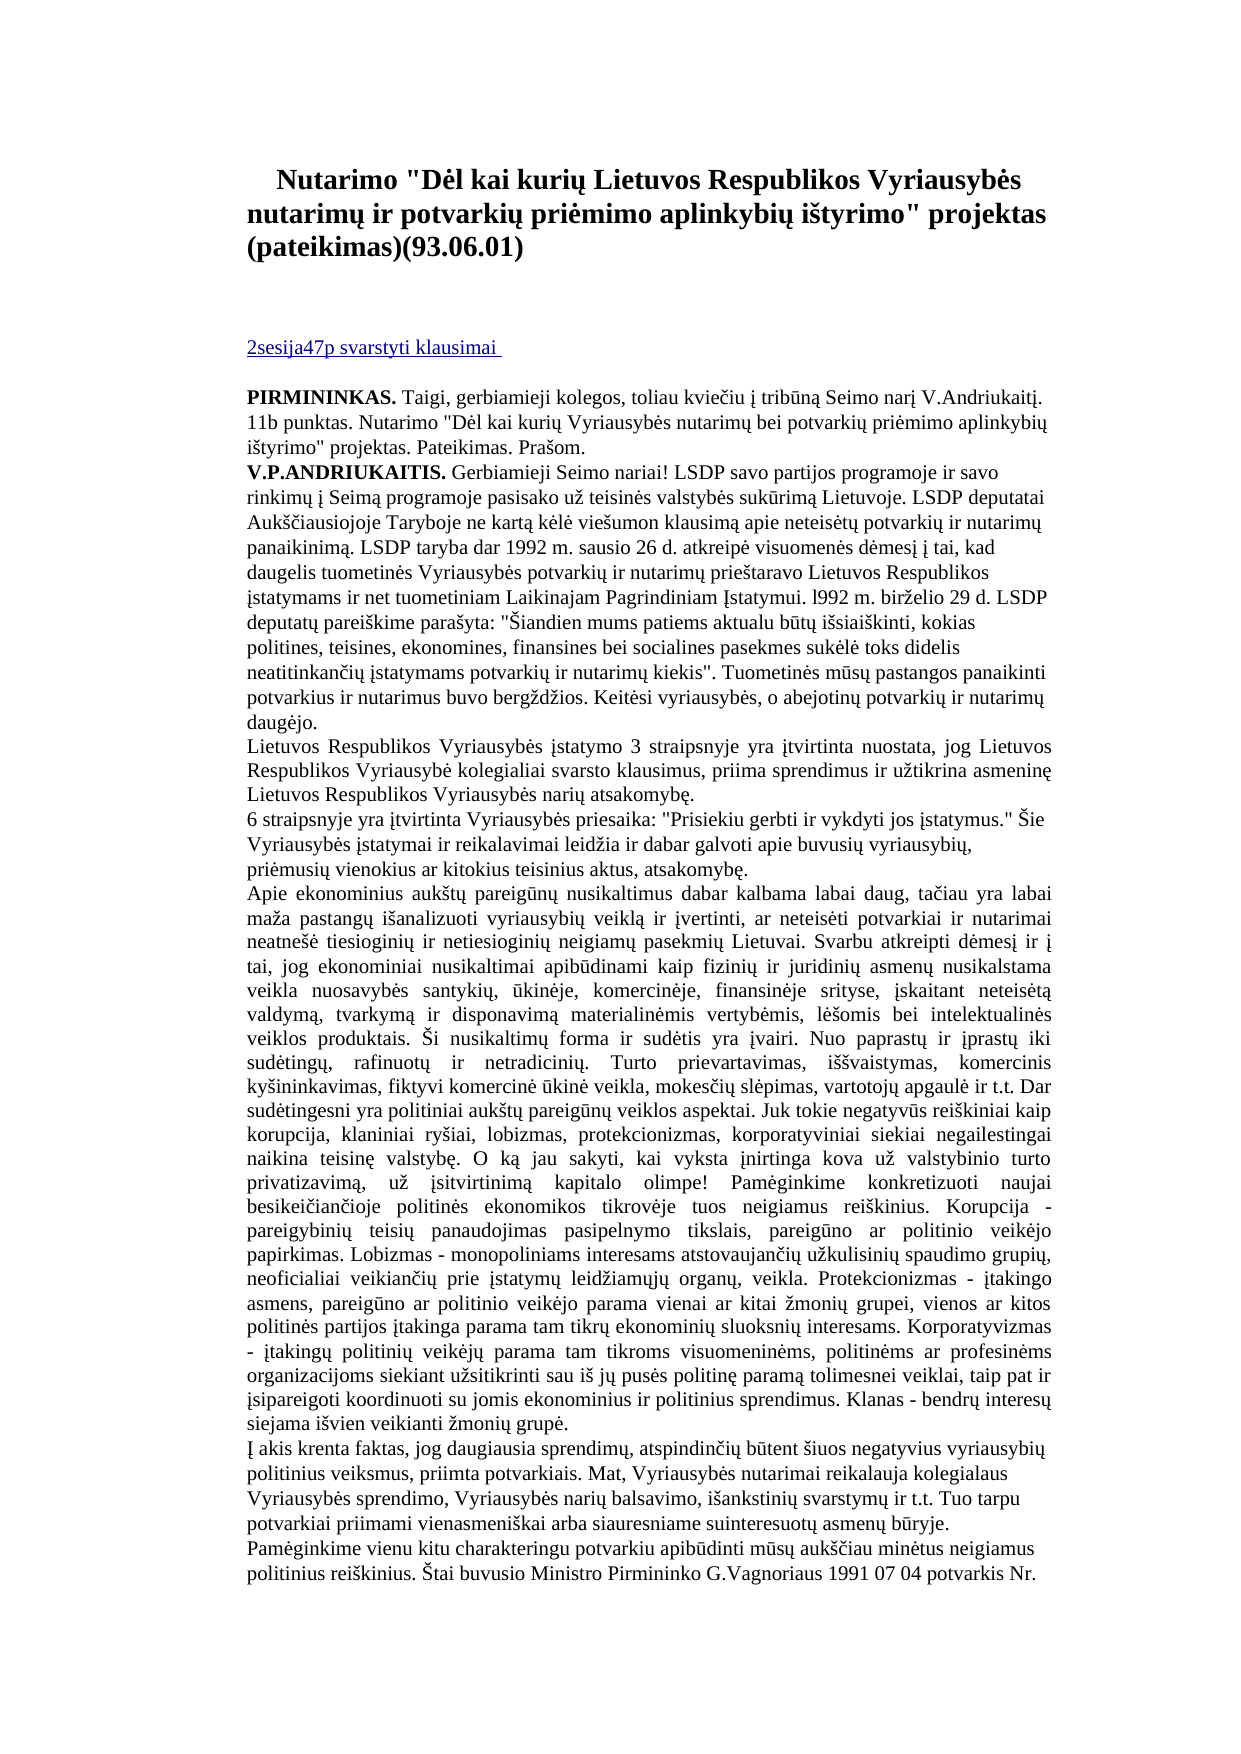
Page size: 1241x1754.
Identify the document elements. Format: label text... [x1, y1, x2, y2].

text V.P.ANDRIUKAITIS. Gerbiamieji Seimo nariai! LSDP savo partijos programoje ir savo rinkimų į Seimą programoje pasisako už teisinės valstybės sukūrimą Lietuvoje. LSDP deputatai Aukščiausiojoje Taryboje ne kartą kėlė viešumon klausimą apie neteisėtų potvarkių ir nutarimų panaikinimą. LSDP taryba dar 1992 m. sausio 26 d. atkreipė visuomenės dėmesį į tai, kad daugelis tuometinės Vyriausybės potvarkių ir nutarimų prieštaravo Lietuvos Respublikos įstatymams ir net tuometiniam Laikinajam Pagrindiniam Įstatymui. l992 m. birželio 29 d. LSDP deputatų pareiškime parašyta: "Šiandien mums patiems aktualu būtų išsiaiškinti, kokias politines, teisines, ekonomines, finansines bei socialines pasekmes sukėlė toks didelis neatitinkančių įstatymams potvarkių ir nutarimų kiekis". Tuometinės mūsų pastangos panaikinti potvarkius ir nutarimus buvo bergždžios. Keitėsi vyriausybės, o abejotinų potvarkių ir nutarimų daugėjo. [247, 459, 1053, 734]
text Nutarimo "Dėl kai kurių Lietuvos Respublikos Vyriausybės nutarimų ir potvarkių priėmimo aplinkybių ištyrimo" projektas (pateikimas)(93.06.01) [247, 162, 1053, 263]
text Lietuvos Respublikos Vyriausybės įstatymo 3 straipsnyje yra įtvirtinta nuostata, jog Lietuvos Respublikos Vyriausybė kolegialiai svarsto klausimus, priima sprendimus ir užtikrina asmeninę Lietuvos Respublikos Vyriausybės narių atsakomybę. [247, 734, 1053, 806]
text Apie ekonominius aukštų pareigūnų nusikaltimus dabar kalbama labai daug, tačiau yra labai maža pastangų išanalizuoti vyriausybių veiklą ir įvertinti, ar neteisėti potvarkiai ir nutarimai neatnešė tiesioginių ir netiesioginių neigiamų pasekmių Lietuvai. Svarbu atkreipti dėmesį ir į tai, jog ekonominiai nusikaltimai apibūdinami kaip fizinių ir juridinių asmenų nusikalstama veikla nuosavybės santykių, ūkinėje, komercinėje, finansinėje srityse, įskaitant neteisėtą valdymą, tvarkymą ir disponavimą materialinėmis vertybėmis, lėšomis bei intelektualinės veiklos produktais. Ši nusikaltimų forma ir sudėtis yra įvairi. Nuo paprastų ir įprastų iki sudėtingų, rafinuotų ir netradicinių. Turto prievartavimas, iššvaistymas, komercinis kyšininkavimas, fiktyvi komercinė ūkinė veikla, mokesčių slėpimas, vartotojų apgaulė ir t.t. Dar sudėtingesni yra politiniai aukštų pareigūnų veiklos aspektai. Juk tokie negatyvūs reiškiniai kaip korupcija, klaniniai ryšiai, lobizmas, protekcionizmas, korporatyviniai siekiai negailestingai naikina teisinę valstybę. O ką jau sakyti, kai vyksta įnirtinga kova už valstybinio turto privatizavimą, už įsitvirtinimą kapitalo olimpe! Pamėginkime konkretizuoti naujai besikeičiančioje politinės ekonomikos tikrovėje tuos neigiamus reiškinius. Korupcija - pareigybinių teisių panaudojimas pasipelnymo tikslais, pareigūno ar politinio veikėjo papirkimas. Lobizmas - monopoliniams interesams atstovaujančių užkulisinių spaudimo grupių, neoficialiai veikiančių prie įstatymų leidžiamųjų organų, veikla. Protekcionizmas - įtakingo asmens, pareigūno ar politinio veikėjo parama vienai ar kitai žmonių grupei, vienos ar kitos politinės partijos įtakinga parama tam tikrų ekonominių sluoksnių interesams. Korporatyvizmas - įtakingų politinių veikėjų parama tam tikroms visuomeninėms, politinėms ar profesinėms organizacijoms siekiant užsitikrinti sau iš jų pusės politinę paramą tolimesnei veiklai, taip pat ir įsipareigoti koordinuoti su jomis ekonominius ir politinius sprendimus. Klanas - bendrų interesų siejama išvien veikianti žmonių grupė. [247, 881, 1053, 1435]
text Į akis krenta faktas, jog daugiausia sprendimų, atspindinčių būtent šiuos negatyvius vyriausybių politinius veiksmus, priimta potvarkiais. Mat, Vyriausybės nutarimai reikalauja kolegialaus Vyriausybės sprendimo, Vyriausybės narių balsavimo, išankstinių svarstymų ir t.t. Tuo tarpu potvarkiai priimami vienasmeniškai arba siauresniame suinteresuotų asmenų būryje. Pamėginkime vienu kitu charakteringu potvarkiu apibūdinti mūsų aukščiau minėtus neigiamus politinius reiškinius. Štai buvusio Ministro Pirmininko G.Vagnoriaus 1991 07 04 potvarkis Nr. 420p. Šiuo potvarkiu sudarytas Lietuvos Respublikos Ministro Pirmininko inovacinis fondas ir šio fondo taryba A.Šimėnas, V.Aleškaitis, J.Čiulevičius, E.Grakauskas, E.Kabašinskas, E.Kunevičienė, B.Lubys, V.Židonis. Jau pats faktas, kad Ministras Pirmininkas savo inovacinį fondą patvirtina potvarkiu, o ne Vyriausybės kolegialiu nutarimu, kelia tam tikrų teisinių abejonių. Dar daugiau abejonių kelia pačios tarybos sudėtis. Čia yra Aukščiausiosios Tarybos deputatai, Vyriausybės nariai ir GEK,os banko akcininkai. Dar daugiau - šiame potvarkyje leidžiama korporacijai "Lietverslas" ir komerciniam bankui GEKA antspauduose bei firminiuose blankuose naudoti Lietuvos Respublikos herbą. Esame tikri, jog šis potvarkis daugiau negu bet kas kitas kalba apie korupciją ir klaninius ryšius. Ar nesimato korporatyvinių tikslų tuose vyriausybių potvarkiuose, kuriais biudžeto lėšos dalijamos komerciniams bankams, politinėms ar profesinėms organizacijoms, perleidžiami pastatai, sudaromos palankios ūkinės komercinės veiklos sąlygos? Tokių potvarkių mūsų pateiktame sąraše yra labai daug. Pažeidžiant Biudžeto sandaros įstatymo l4 ir 24 straipsnius Vyriausybės vadovų potvarkiais finansiniai ištekliai būdavo išdalijami toli gražu ne svarbiausių valstybės reikmių tenkinimui. Iš 55 tokių atvejų vienas tenka K.Prunskienės, 52 G.Vagnoriaus ir 2 gerbiamojo A.Šleževičiaus vadovaujamoms vyriausybėms. Ypač akivaizdus G.Vagnoriaus tendencingumas valstybės sąskaita finansuoti jam palankias dešiniosios pakraipos politines jėgas. Taip buvo apdovanota Kauno darbininkų sąjunga 600 tūkst. rb, Piliečių chartija - 500 tūkst. rb, Sausio l3osios brolija - 273 tūkst. rb, Konsultacinis seimas, Šaulių sąjunga, Žemės savininkų sąjunga - po 200 tūkst. rb., Lietuvos Sąjūdis, Jaunoji Lietuva, Žalioji partija - po l00 tūkst. rb ir t.t. Jam palankiems spaudos leidiniams G.Vagnorius iš biudžeto lėšų paskyrė: "Kauno laikui" - l mln. 2l4 tūkst. rb, "Lietuvos darbininkui" - 600 tūkst. rb, "Amžiui" - 500 tūkst. rb, "Lietuvos aidui" - 300 tūkst. rb, "Gimtinei"... Galima vardyti ir toliau. [247, 1435, 1053, 1585]
text 6 straipsnyje yra įtvirtinta Vyriausybės priesaika: "Prisiekiu gerbti ir vykdyti jos įstatymus." Šie Vyriausybės įstatymai ir reikalavimai leidžia ir dabar galvoti apie buvusių vyriausybių, priėmusių vienokius ar kitokius teisinius aktus, atsakomybę. [247, 806, 1053, 881]
text 2sesija47p svarstyti klausimai [247, 334, 1053, 359]
text PIRMININKAS. Taigi, gerbiamieji kolegos, toliau kviečiu į tribūną Seimo narį V.Andriukaitį. 11b punktas. Nutarimo "Dėl kai kurių Vyriausybės nutarimų bei potvarkių priėmimo aplinkybių ištyrimo" projektas. Pateikimas. Prašom. [247, 384, 1053, 459]
